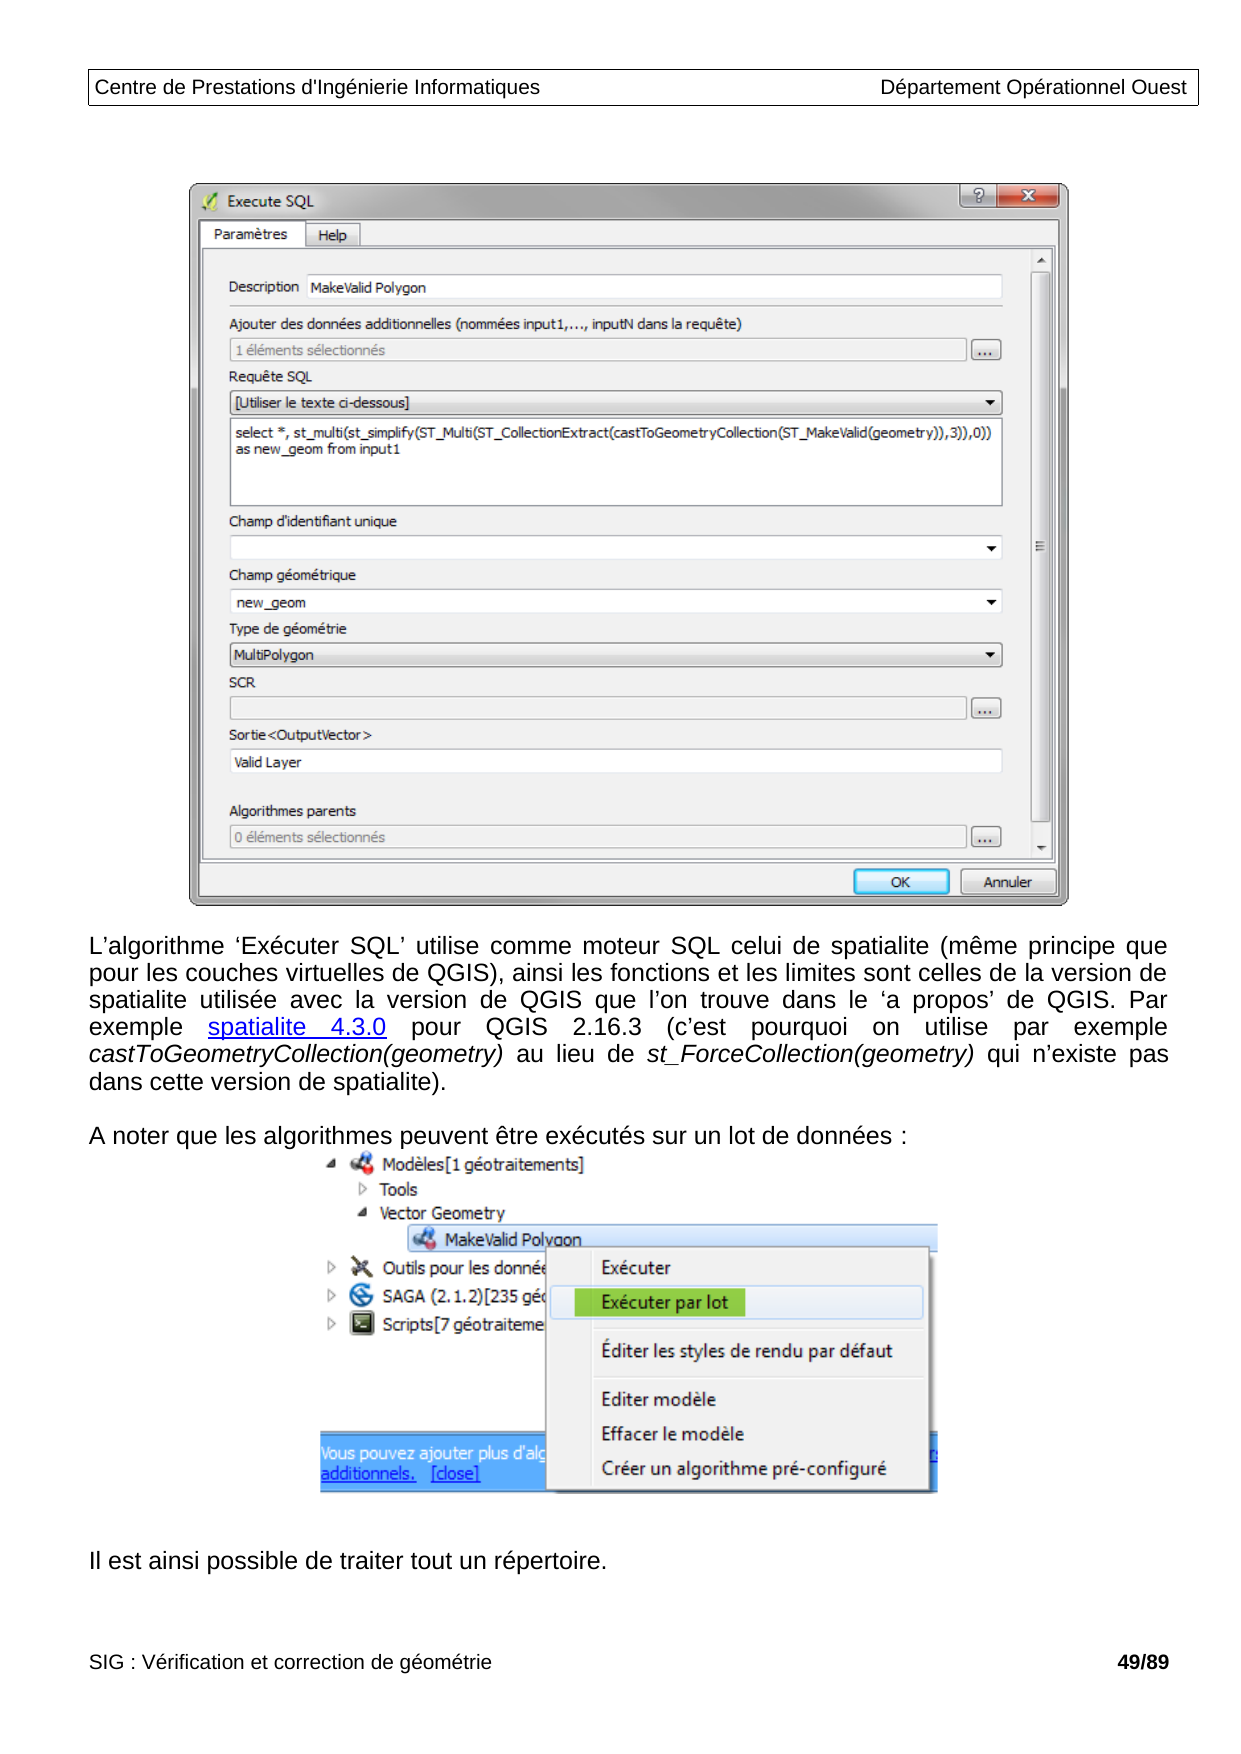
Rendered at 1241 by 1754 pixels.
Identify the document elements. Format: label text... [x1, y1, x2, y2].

text Il est ainsi possible de traiter tout un répertoire. [88, 1548, 1169, 1575]
picture [189, 183, 1069, 906]
text A noter que les algorithmes peuvent être exécutés sur un lot de données : [88, 1122, 1169, 1149]
picture [320, 1149, 938, 1494]
text L’algorithme ‘Exécuter SQL’ utilise comme moteur SQL celui de spatialite (même principe que pour les couches virtuelles de QGIS), ainsi les fonctions et les limites sont celles de la version de spatialite utilisée avec la version de QGIS que l’on trouve dans le ‘a propos’ de QGIS. Par exemple spatialite 4.3.0 pour QGIS 2.16.3 (c’est pourquoi on utilise par exemple castToGeometryCollection(geometry) au lieu de st_ForceCollection(geometry) qui n’existe pas dans cette version de spatialite). [88, 933, 1169, 1095]
